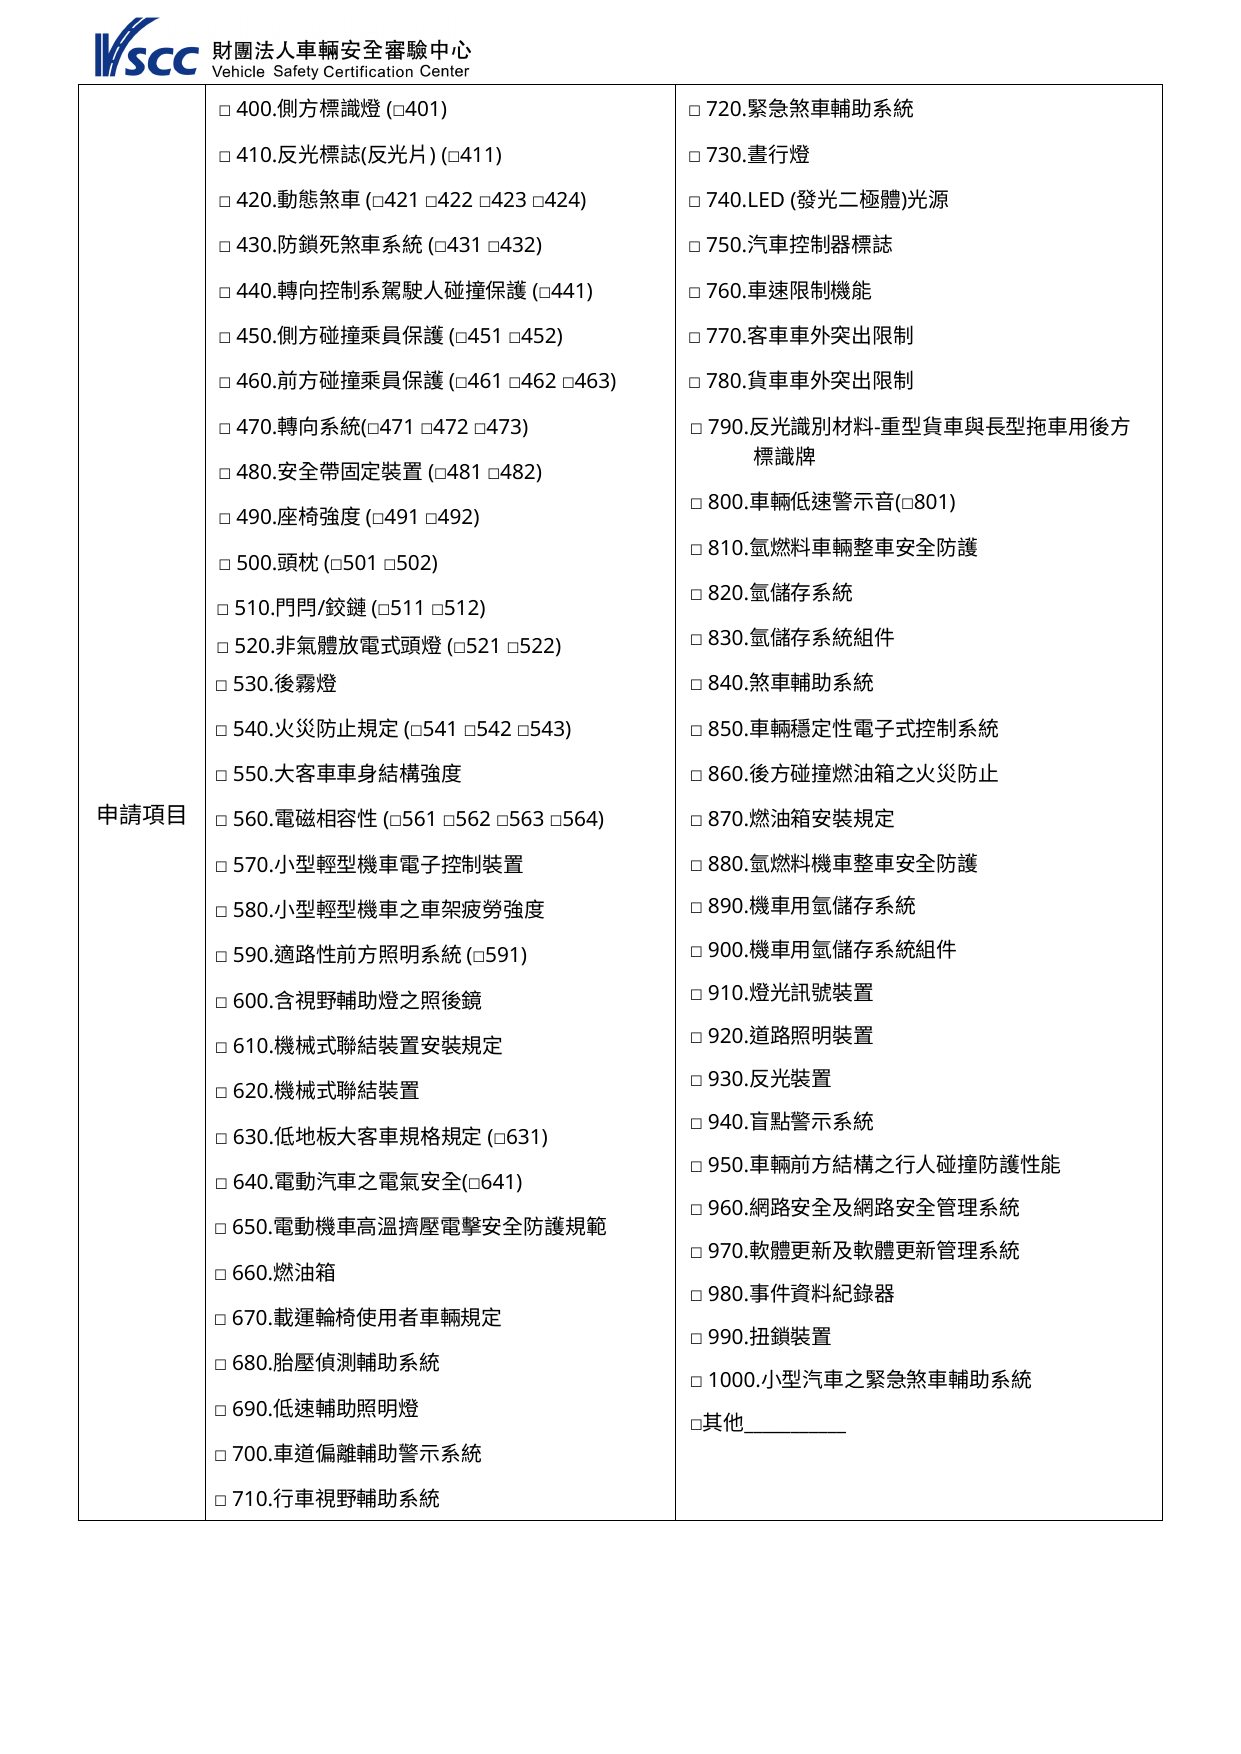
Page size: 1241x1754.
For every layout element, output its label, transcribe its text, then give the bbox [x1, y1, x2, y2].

table_cell ☐ 720.緊急煞車輔助系統 ☐ 730.晝行燈 ☐ 740.LED (發光二極體)光源 ☐ 750.汽車控制器標誌 ☐ 760.車速限制機能 ☐ 770.客車車外突出限制 ☐ 780.貨車車外突出限制 ☐ 790.反光識別材料-重型貨車與長型拖車用後方標識牌 ☐ 800.車輛低速警示音(☐801) ☐ 810.氫燃料車輛整車安全防護 ☐ 820.氫儲存系統 ☐ 830.氫儲存系統組件 ☐ 840.煞車輔助系統 ☐ 850.車輛穩定性電子式控制系統 ☐ 860.後方碰撞燃油箱之火災防止 ☐ 870.燃油箱安裝規定 ☐ 880.氫燃料機車整車安全防護 ☐ 890.機車用氫儲存系統 ☐ 900.機車用氫儲存系統組件 ☐ 910.燈光訊號裝置 ☐ 920.道路照明裝置 ☐ 930.反光裝置 ☐ 940.盲點警示系統 ☐ 950.車輛前方結構之行人碰撞防護性能 ☐ 960.網路安全及網路安全管理系統 ☐ 970.軟體更新及軟體更新管理系統 ☐ 980.事件資料紀錄器 ☐ 990.扭鎖裝置 ☐ 1000.小型汽車之緊急煞車輔助系統 ☐其他___________ [676, 85, 1162, 1520]
table_header 申請項目 [79, 85, 205, 1520]
table_cell ☐ 400.側方標識燈 (☐401) ☐ 410.反光標誌(反光片) (☐411) ☐ 420.動態煞車 (☐421 ☐422 ☐423 ☐424) ☐ 430.防鎖死煞車系統 (☐431 ☐432) ☐ 440.轉向控制系駕駛人碰撞保護 (☐441) ☐ 450.側方碰撞乘員保護 (☐451 ☐452) ☐ 460.前方碰撞乘員保護 (☐461 ☐462 ☐463) ☐ 470.轉向系統(☐471 ☐472 ☐473) ☐ 480.安全帶固定裝置 (☐481 ☐482) ☐ 490.座椅強度 (☐491 ☐492) ☐ 500.頭枕 (☐501 ☐502) ☐ 510.門閂/鉸鏈 (☐511 ☐512) ☐ 520.非氣體放電式頭燈 (☐521 ☐522) ☐ 530.後霧燈 ☐ 540.火災防止規定 (☐541 ☐542 ☐543) ☐ 550.大客車車身結構強度 ☐ 560.電磁相容性 (☐561 ☐562 ☐563 ☐564) ☐ 570.小型輕型機車電子控制裝置 ☐ 580.小型輕型機車之車架疲勞強度 ☐ 590.適路性前方照明系統 (☐591) ☐ 600.含視野輔助燈之照後鏡 ☐ 610.機械式聯結裝置安裝規定 ☐ 620.機械式聯結裝置 ☐ 630.低地板大客車規格規定 (☐631) ☐ 640.電動汽車之電氣安全(☐641) ☐ 650.電動機車高溫擠壓電擊安全防護規範 ☐ 660.燃油箱 ☐ 670.載運輪椅使用者車輛規定 ☐ 680.胎壓偵測輔助系統 ☐ 690.低速輔助照明燈 ☐ 700.車道偏離輔助警示系統 ☐ 710.行車視野輔助系統 [206, 85, 675, 1520]
